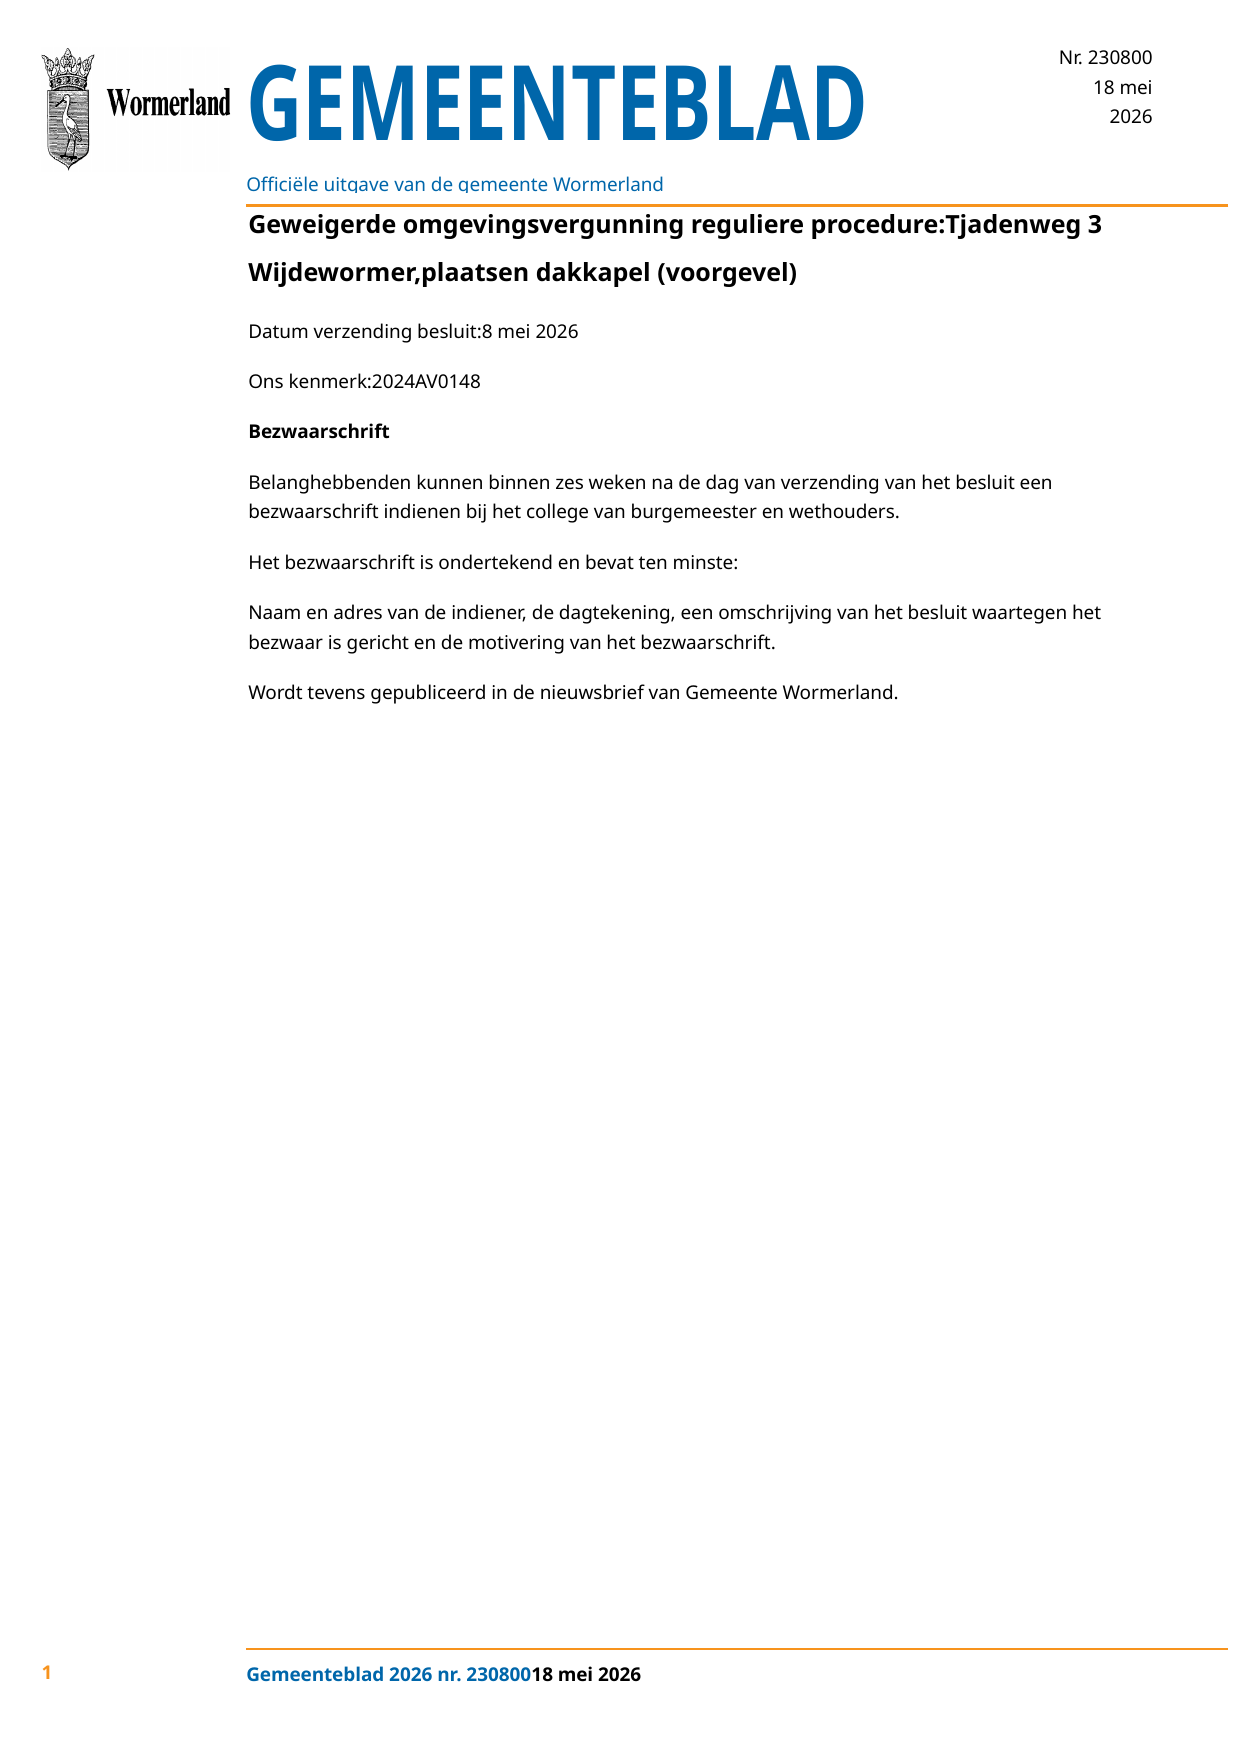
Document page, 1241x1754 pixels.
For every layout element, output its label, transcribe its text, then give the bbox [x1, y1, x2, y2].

text Datum verzending besluit:8 mei 2026 [248, 318, 1152, 344]
text Belanghebbenden kunnen binnen zes weken na de dag van verzending van het besluit een bezwaarschrift indienen bij het college van burgemeester en wethouders. [248, 469, 1152, 524]
text Bezwaarschrift [248, 419, 1152, 444]
text Wordt tevens gepubliceerd in de nieuwsbrief van Gemeente Wormerland. [248, 679, 1152, 705]
text Ons kenmerk:2024AV0148 [248, 368, 1152, 394]
text Naam en adres van de indiener, de dagtekening, een omschrijving van het besluit waartegen het bezwaar is gericht en de motivering van het bezwaarschrift. [248, 599, 1152, 655]
text Geweigerde omgevingsvergunning reguliere procedure:Tjadenweg 3 Wijdewormer,plaatsen dakkapel (voorgevel) [248, 207, 1152, 288]
picture [41, 47, 231, 172]
text Het bezwaarschrift is ondertekend en bevat ten minste: [248, 549, 1152, 575]
